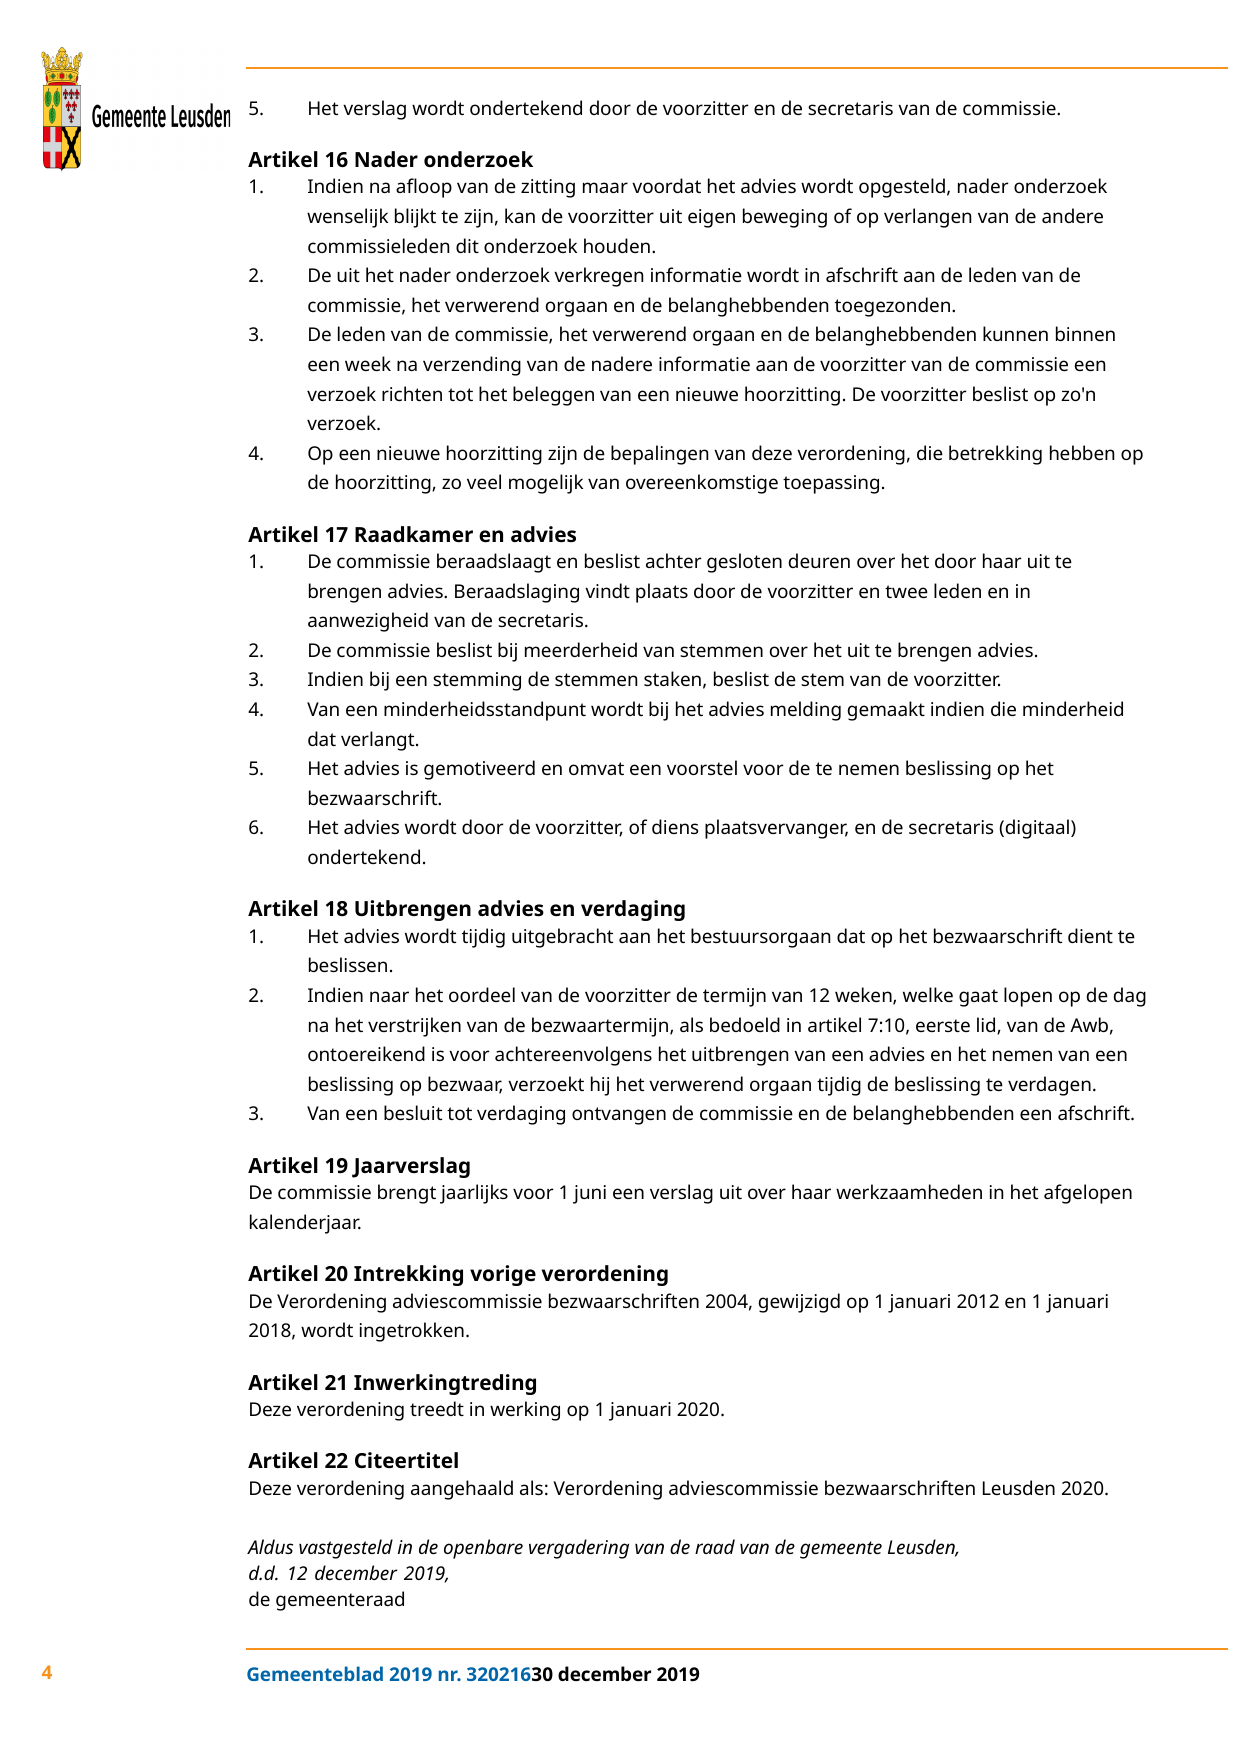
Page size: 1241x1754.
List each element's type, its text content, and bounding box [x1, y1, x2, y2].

text De commissie brengt jaarlijks voor 1 juni een verslag uit over haar werkzaamheden in het afgelopen kalenderjaar. [248, 1179, 1152, 1235]
text Artikel 21 Inwerkingtreding [248, 1368, 1152, 1396]
list Van een besluit tot verdaging ontvangen de commissie en de belanghebbenden een afschrift. [248, 1101, 1152, 1126]
list Het advies is gemotiveerd en omvat een voorstel voor de te nemen beslissing op het bezwaarschrift. [248, 755, 1152, 811]
list Het verslag wordt ondertekend door de voorzitter en de secretaris van de commissie. [248, 95, 1152, 121]
list De uit het nader onderzoek verkregen informatie wordt in afschrift aan de leden van de commissie, het verwerend orgaan en de belanghebbenden toegezonden. [248, 262, 1152, 318]
list De commissie beslist bij meerderheid van stemmen over het uit te brengen advies. [248, 637, 1152, 663]
text Artikel 16 Nader onderzoek [248, 145, 1152, 174]
picture [41, 47, 231, 172]
text Artikel 22 Citeertitel [248, 1447, 1152, 1475]
list Indien bij een stemming de stemmen staken, beslist de stem van de voorzitter. [248, 667, 1152, 692]
list Het advies wordt door de voorzitter, of diens plaatsvervanger, en de secretaris (digitaal) ondertekend. [248, 814, 1152, 870]
list De leden van de commissie, het verwerend orgaan en de belanghebbenden kunnen binnen een week na verzending van de nadere informatie aan de voorzitter van de commissie een verzoek richten tot het beleggen van een nieuwe hoorzitting. De voorzitter beslist op zo'n verzoek. [248, 322, 1152, 436]
list Op een nieuwe hoorzitting zijn de bepalingen van deze verordening, die betrekking hebben op de hoorzitting, zo veel mogelijk van overeenkomstige toepassing. [248, 440, 1152, 495]
text Deze verordening aangehaald als: Verordening adviescommissie bezwaarschriften Leusden 2020. [248, 1475, 1152, 1501]
text Artikel 19 Jaarverslag [248, 1151, 1152, 1179]
list De commissie beraadslaagt en beslist achter gesloten deuren over het door haar uit te brengen advies. Beraadslaging vindt plaats door de voorzitter en twee leden en in aanwezigheid van de secretaris. [248, 548, 1152, 633]
list Het advies wordt tijdig uitgebracht aan het bestuursorgaan dat op het bezwaarschrift dient te beslissen. [248, 923, 1152, 978]
list Indien na afloop van de zitting maar voordat het advies wordt opgesteld, nader onderzoek wenselijk blijkt te zijn, kan de voorzitter uit eigen beweging of op verlangen van de andere commissieleden dit onderzoek houden. [248, 174, 1152, 258]
text Aldus vastgesteld in de openbare vergadering van de raad van de gemeente Leusden, d.d. 12 december 2019, [248, 1534, 1152, 1586]
text Deze verordening treedt in werking op 1 januari 2020. [248, 1396, 1152, 1422]
text Artikel 18 Uitbrengen advies en verdaging [248, 894, 1152, 923]
list Van een minderheidsstandpunt wordt bij het advies melding gemaakt indien die minderheid dat verlangt. [248, 696, 1152, 752]
list Indien naar het oordeel van de voorzitter de termijn van 12 weken, welke gaat lopen op de dag na het verstrijken van de bezwaartermijn, als bedoeld in artikel 7:10, eerste lid, van de Awb, ontoereikend is voor achtereenvolgens het uitbrengen van een advies en het nemen van een beslissing op bezwaar, verzoekt hij het verwerend orgaan tijdig de beslissing te verdagen. [248, 982, 1152, 1097]
text De Verordening adviescommissie bezwaarschriften 2004, gewijzigd op 1 januari 2012 en 1 januari 2018, wordt ingetrokken. [248, 1288, 1152, 1343]
text Artikel 17 Raadkamer en advies [248, 520, 1152, 548]
text Artikel 20 Intrekking vorige verordening [248, 1259, 1152, 1288]
text de gemeenteraad [248, 1586, 1152, 1611]
